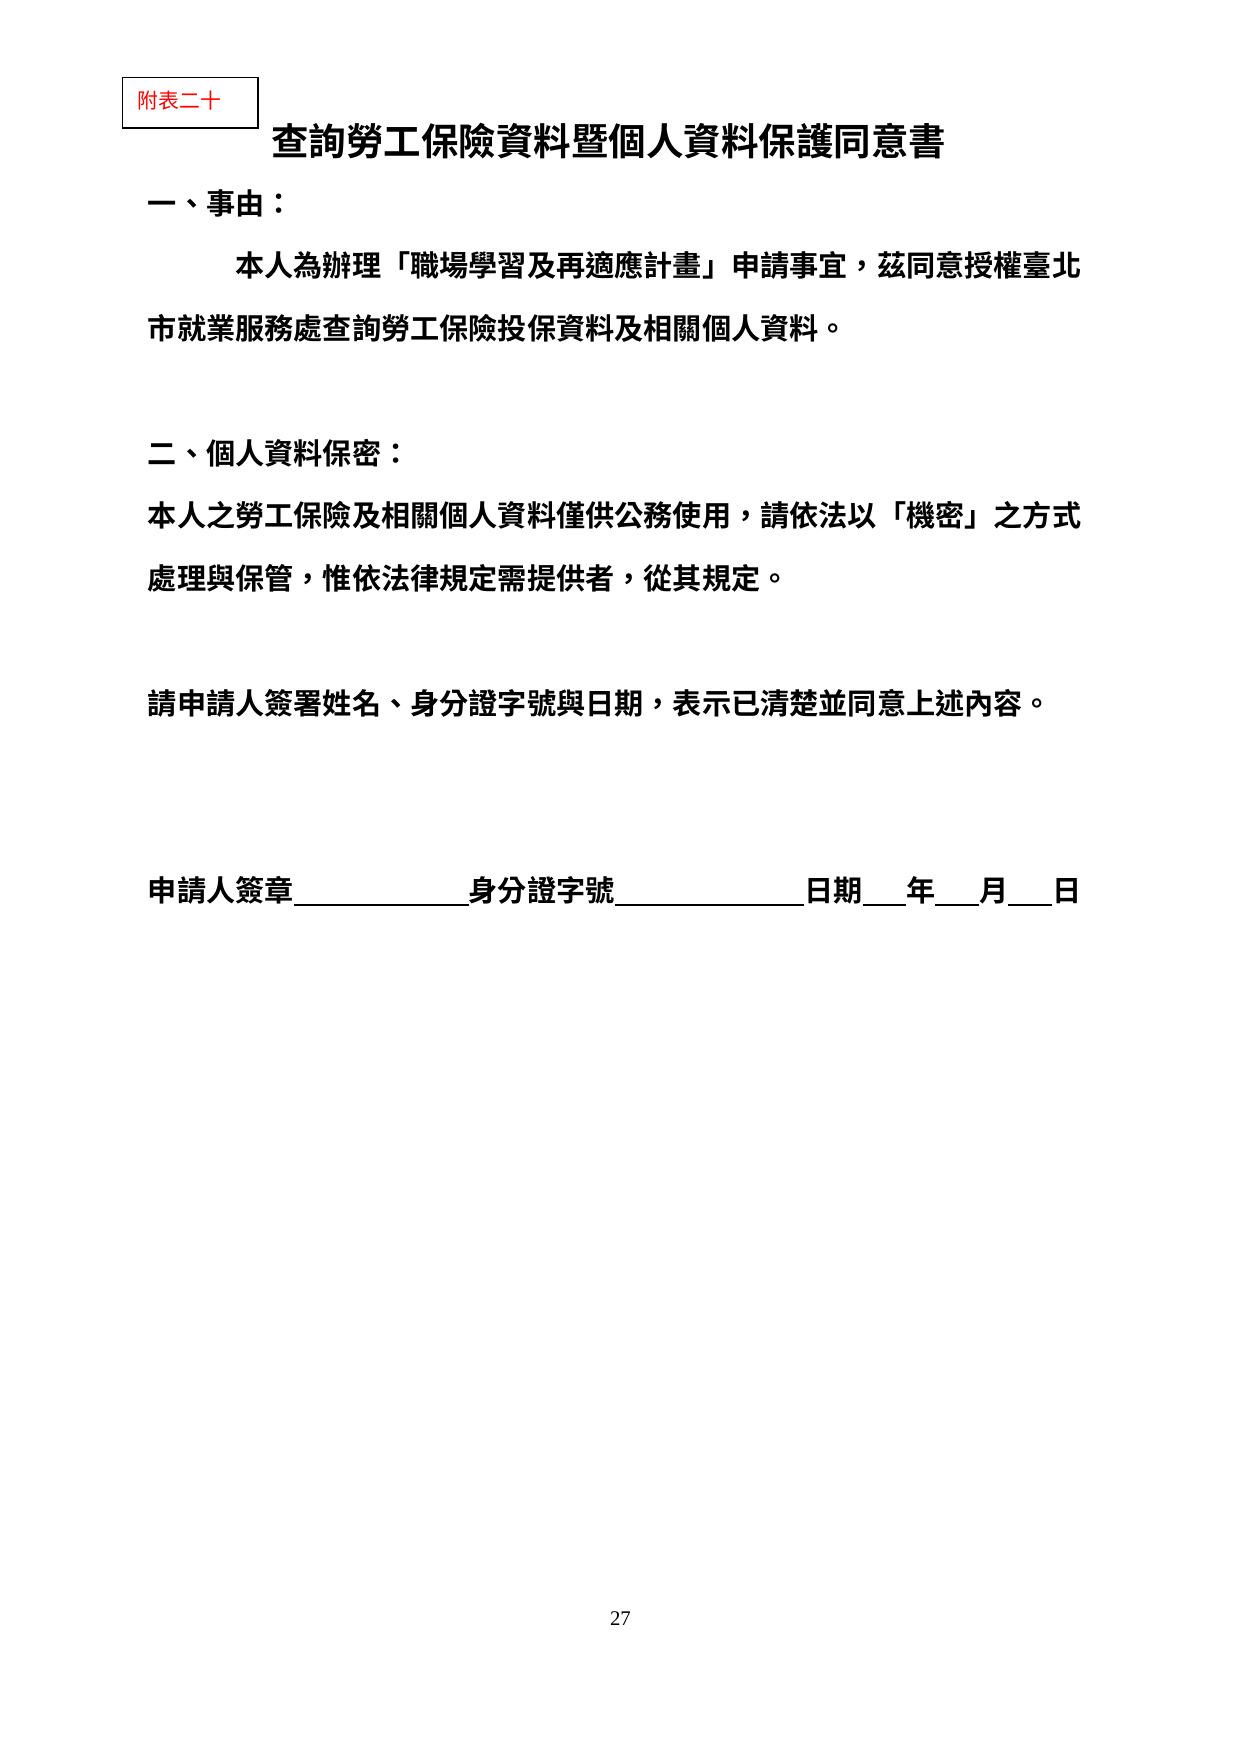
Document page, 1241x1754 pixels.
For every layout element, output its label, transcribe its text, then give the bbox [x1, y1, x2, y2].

text 本人為辦理「職場學習及再適應計畫」申請事宜，茲同意授權臺北市就業服務處查詢勞工保險投保資料及相關個人資料。 [148, 222, 1092, 347]
text 本人之勞工保險及相關個人資料僅供公務使用，請依法以「機密」之方式處理與保管，惟依法律規定需提供者，從其規定。 [148, 472, 1092, 597]
text 申請人簽章 身分證字號 日期 年 月 日 [148, 847, 1092, 910]
text 二、個人資料保密： [148, 410, 1092, 472]
text 查詢勞工保險資料暨個人資料保護同意書 [148, 97, 1092, 160]
text 一、事由： [148, 160, 1092, 222]
text 請申請人簽署姓名、身分證字號與日期，表示已清楚並同意上述內容。 [148, 660, 1092, 722]
